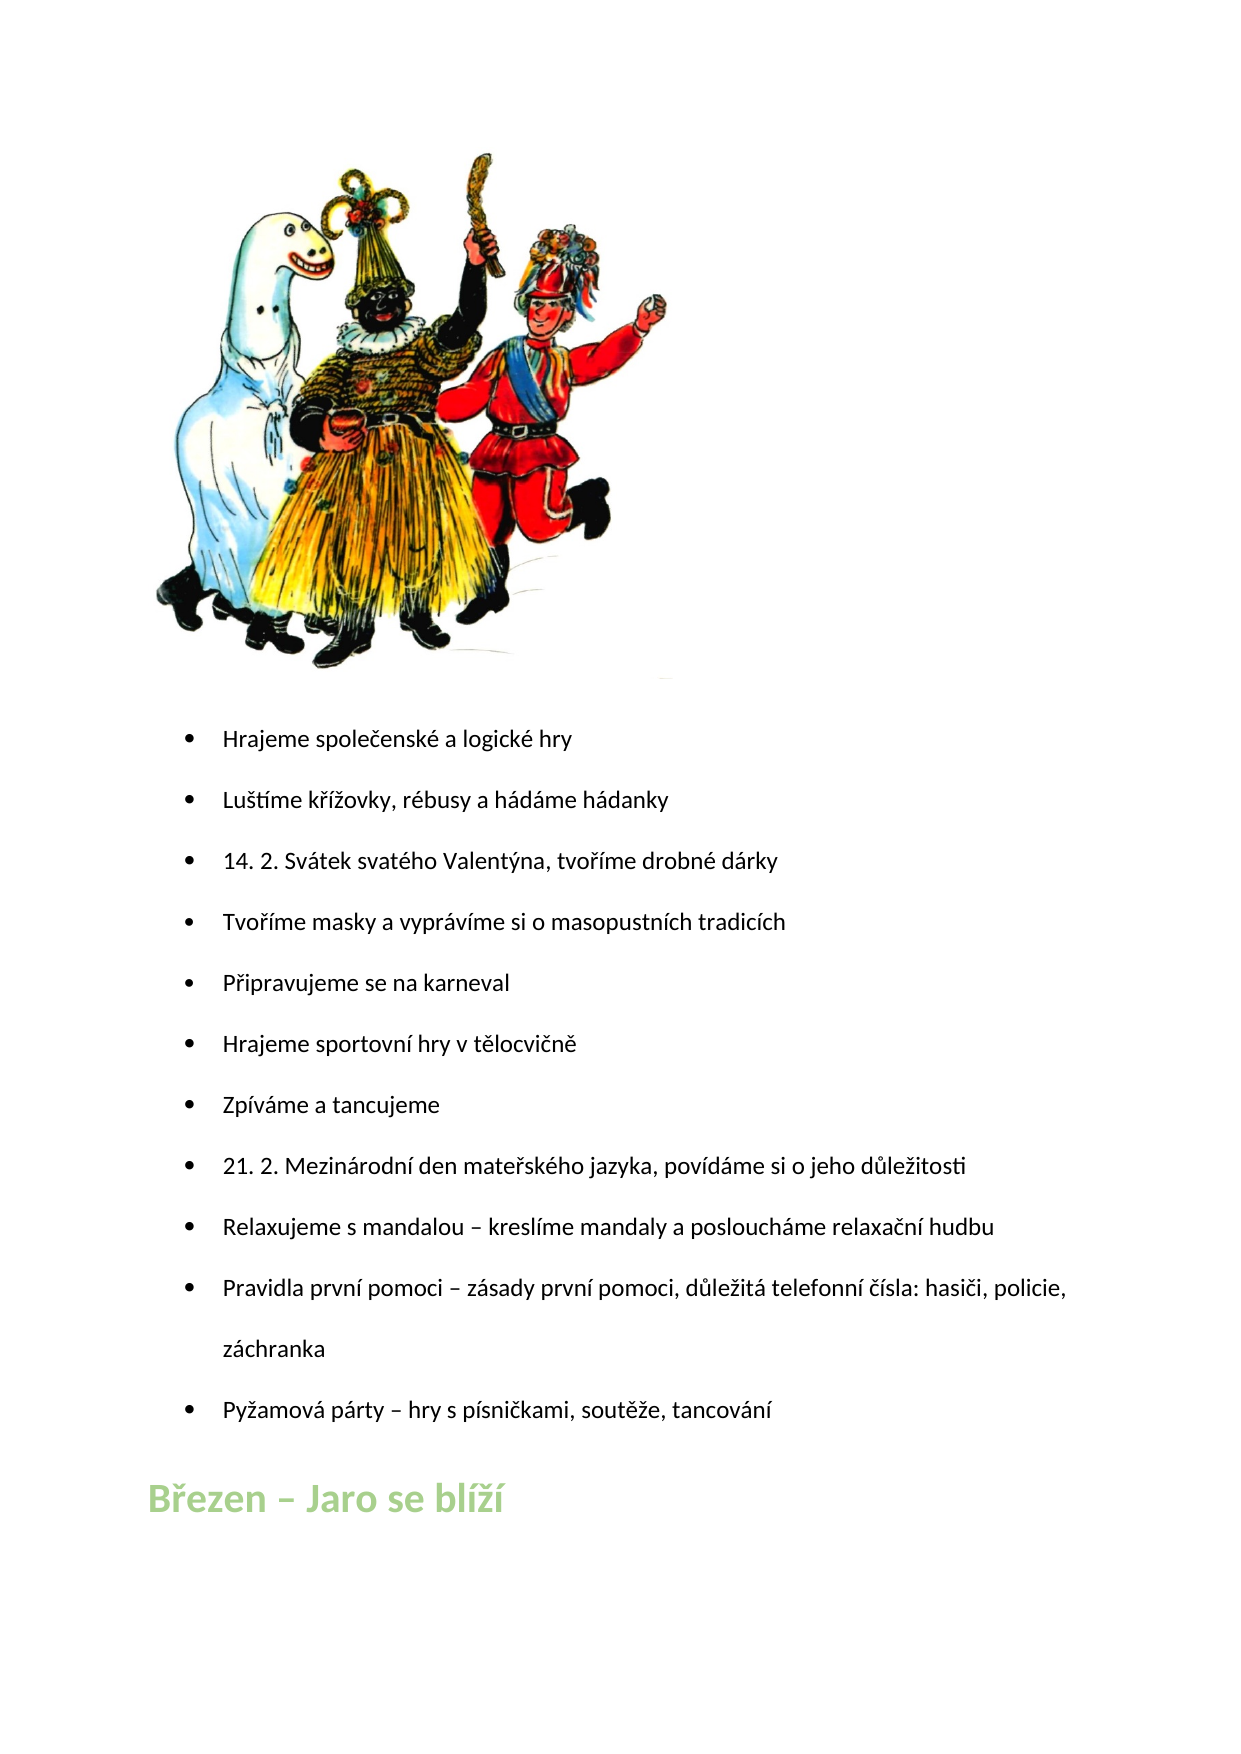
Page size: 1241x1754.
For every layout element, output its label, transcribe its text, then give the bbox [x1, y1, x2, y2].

list Zpíváme a tancujeme [185, 1089, 1093, 1120]
list Hrajeme společenské a logické hry [185, 723, 1093, 753]
picture [147, 147, 673, 679]
list Hrajeme sportovní hry v tělocvičně [185, 1028, 1093, 1059]
list 14. 2. Svátek svatého Valentýna, tvoříme drobné dárky [185, 845, 1093, 876]
text Březen – Jaro se blíží [148, 1472, 1093, 1523]
list Pyžamová párty – hry s písničkami, soutěže, tancování [185, 1394, 1093, 1425]
list Tvoříme masky a vyprávíme si o masopustních tradicích [185, 906, 1093, 937]
list Relaxujeme s mandalou – kreslíme mandaly a posloucháme relaxační hudbu [185, 1211, 1093, 1242]
list Luštíme křížovky, rébusy a hádáme hádanky [185, 784, 1093, 814]
list 21. 2. Mezinárodní den mateřského jazyka, povídáme si o jeho důležitosti [185, 1150, 1093, 1181]
list Připravujeme se na karneval [185, 967, 1093, 998]
list Pravidla první pomoci – zásady první pomoci, důležitá telefonní čísla: hasiči, policie, záchranka [185, 1272, 1093, 1364]
